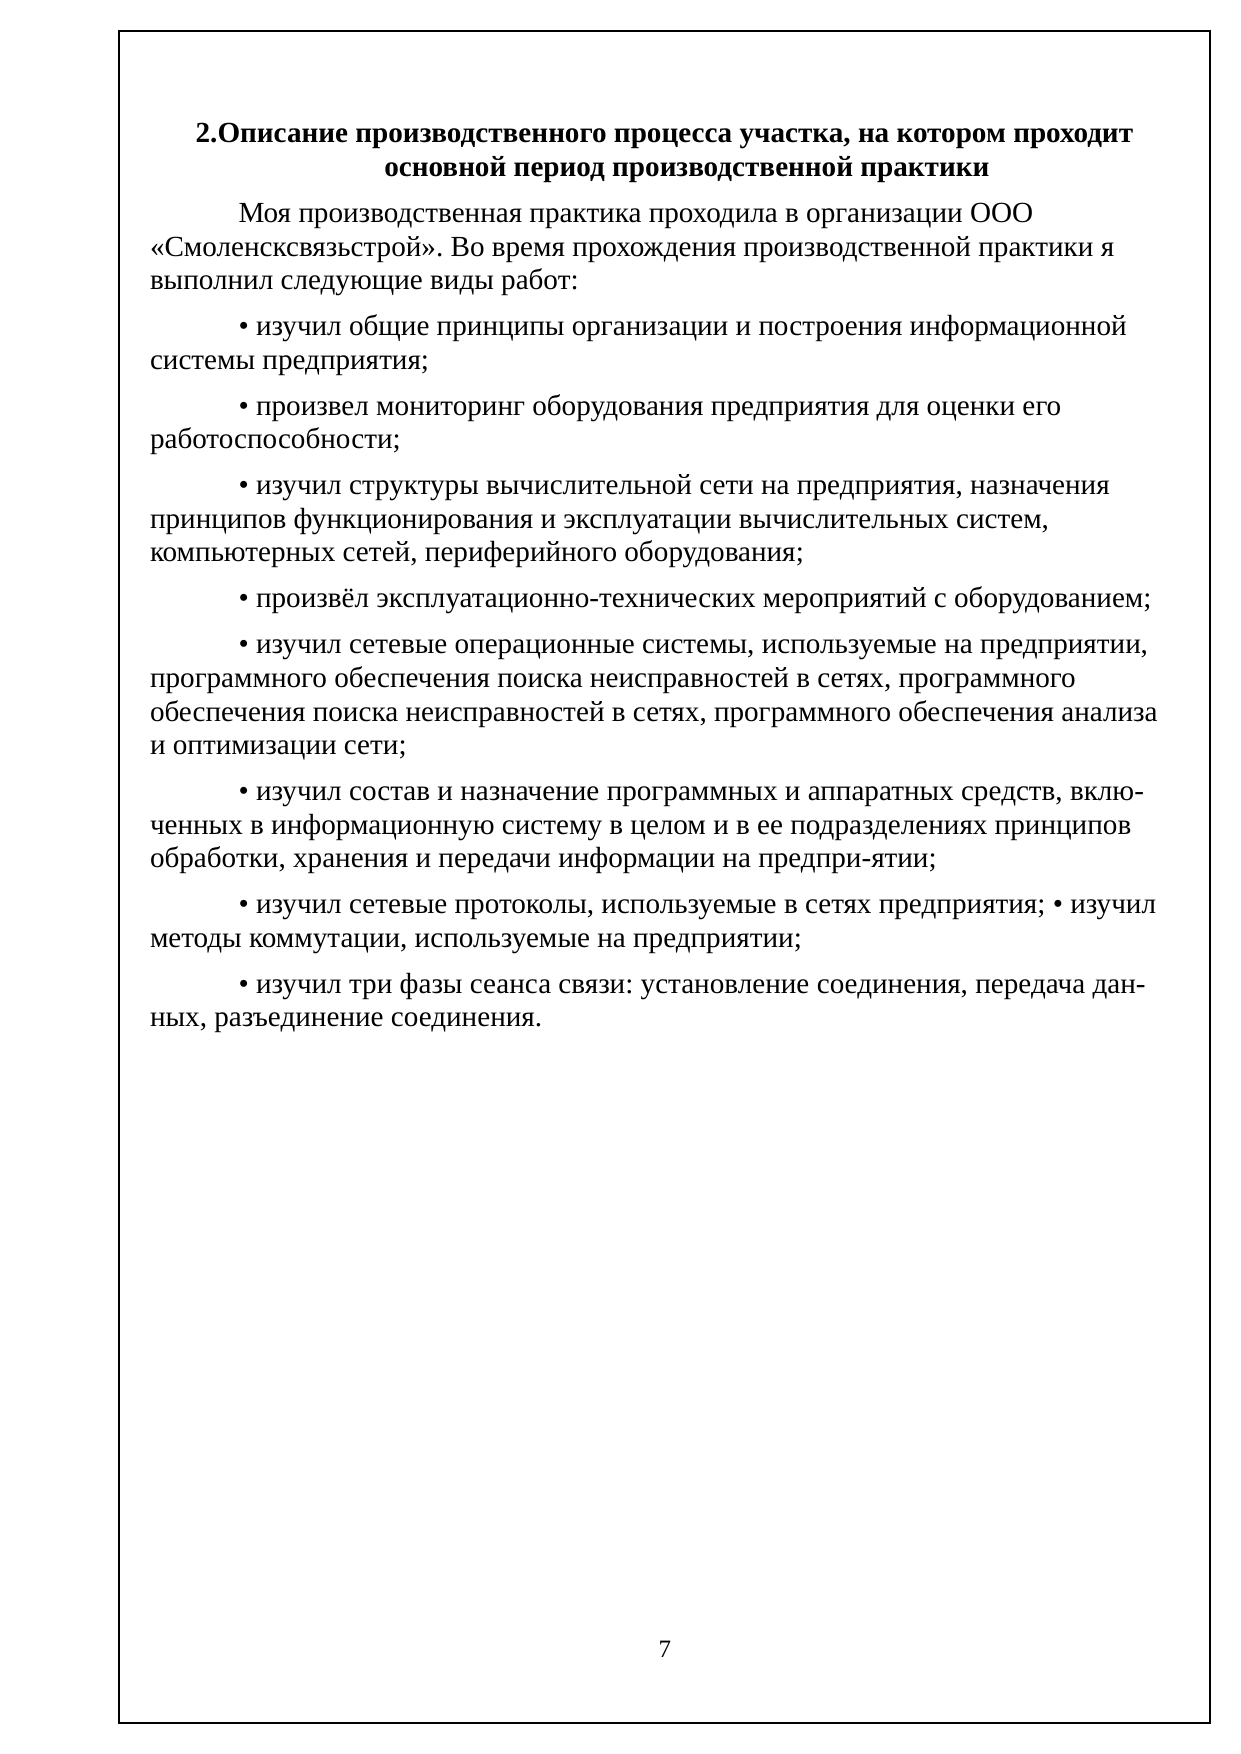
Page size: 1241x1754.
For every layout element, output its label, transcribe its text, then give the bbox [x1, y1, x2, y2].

text • изучил сетевые протоколы, используемые в сетях предприятия; • изучил методы коммутации, используемые на предприятии; [150, 886, 1179, 953]
text • изучил три фазы сеанса связи: установление соединения, передача дан-ных, разъединение соединения. [150, 966, 1179, 1033]
text • изучил структуры вычислительной сети на предприятия, назначения принципов функционирования и эксплуатации вычислительных систем, компьютерных сетей, периферийного оборудования; [150, 467, 1179, 568]
text Моя производственная практика проходила в организации ООО «Смоленсксвязьстрой». Во время прохождения производственной практики я выполнил следующие виды работ: [150, 195, 1179, 296]
text • произвел мониторинг оборудования предприятия для оценки его работоспособности; [150, 388, 1179, 455]
text • произвёл эксплуатационно-технических мероприятий с оборудованием; [150, 581, 1179, 614]
subtitle 2.Описание производственного процесса участка, на котором проходит основной период производственной практики [150, 116, 1179, 183]
text • изучил сетевые операционные системы, используемые на предприятии, программного обеспечения поиска неисправностей в сетях, программного обеспечения поиска неисправностей в сетях, программного обеспечения анализа и оптимизации сети; [150, 627, 1179, 761]
text • изучил общие принципы организации и построения информационной системы предприятия; [150, 308, 1179, 375]
text • изучил состав и назначение программных и аппаратных средств, вклю-ченных в информационную систему в целом и в ее подразделениях принципов обработки, хранения и передачи информации на предпри-ятии; [150, 773, 1179, 874]
